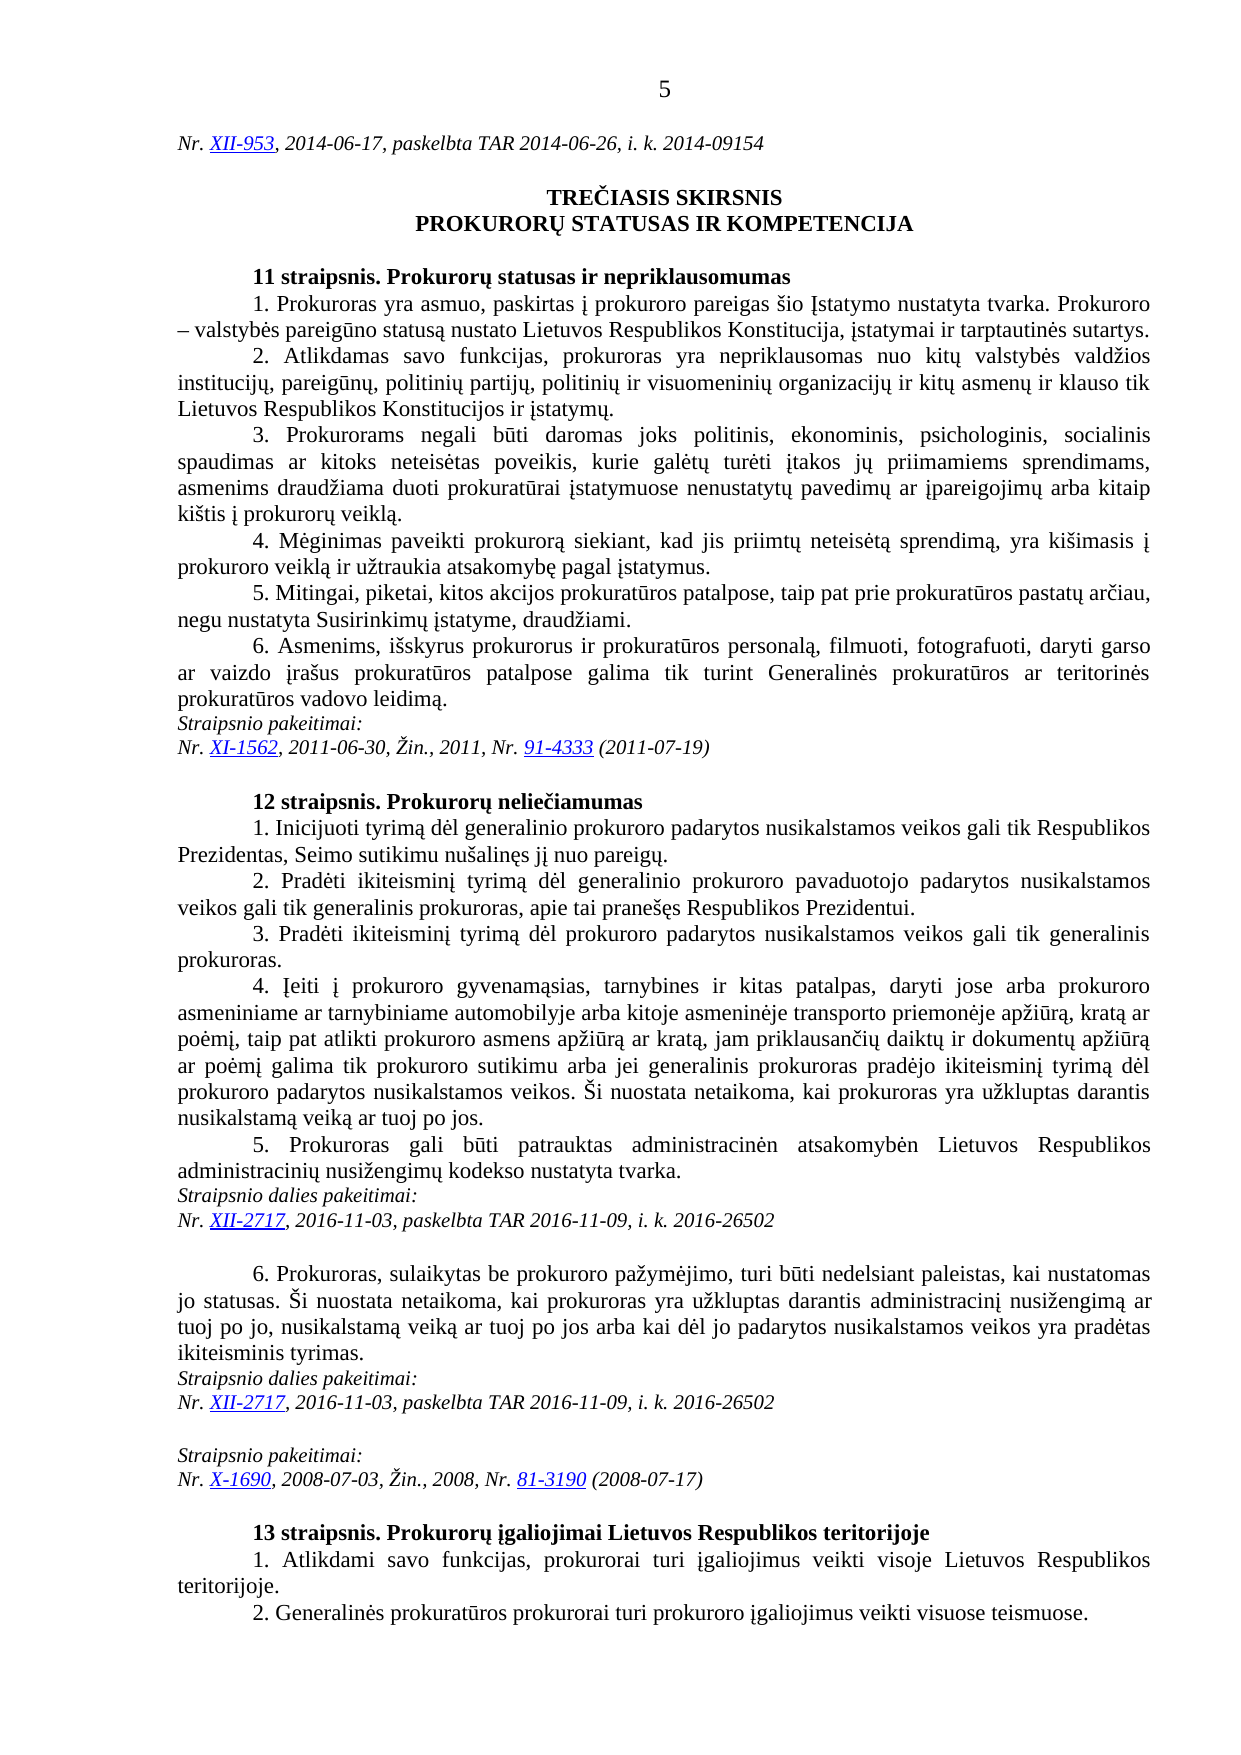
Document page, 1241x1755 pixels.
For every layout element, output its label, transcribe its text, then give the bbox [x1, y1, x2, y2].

text Nr. X-1690, 2008-07-03, Žin., 2008, Nr. 81-3190 (2008-07-17) [177, 1467, 1152, 1491]
text 4. Įeiti į prokuroro gyvenamąsias, tarnybines ir kitas patalpas, daryti jose arba prokuroro asmeniniame ar tarnybiniame automobilyje arba kitoje asmeninėje transporto priemonėje apžiūrą, kratą ar poėmį, taip pat atlikti prokuroro asmens apžiūrą ar kratą, jam priklausančių daiktų ir dokumentų apžiūrą ar poėmį galima tik prokuroro sutikimu arba jei generalinis prokuroras pradėjo ikiteisminį tyrimą dėl prokuroro padarytos nusikalstamos veikos. Ši nuostata netaikoma, kai prokuroras yra užkluptas darantis nusikalstamą veiką ar tuoj po jos. [177, 973, 1152, 1131]
text 6. Prokuroras, sulaikytas be prokuroro pažymėjimo, turi būti nedelsiant paleistas, kai nustatomas jo statusas. Ši nuostata netaikoma, kai prokuroras yra užkluptas darantis administracinį nusižengimą ar tuoj po jo, nusikalstamą veiką ar tuoj po jos arba kai dėl jo padarytos nusikalstamos veikos yra pradėtas ikiteisminis tyrimas. [177, 1260, 1152, 1366]
text Nr. XII-2717, 2016-11-03, paskelbta TAR 2016-11-09, i. k. 2016-26502 [177, 1390, 1152, 1414]
text 4. Mėginimas paveikti prokurorą siekiant, kad jis priimtų neteisėtą sprendimą, yra kišimasis į prokuroro veiklą ir užtraukia atsakomybę pagal įstatymus. [177, 527, 1152, 579]
text 1. Atlikdami savo funkcijas, prokurorai turi įgaliojimus veikti visoje Lietuvos Respublikos teritorijoje. [177, 1546, 1152, 1598]
text 6. Asmenims, išskyrus prokurorus ir prokuratūros personalą, filmuoti, fotografuoti, daryti garso ar vaizdo įrašus prokuratūros patalpose galima tik turint Generalinės prokuratūros ar teritorinės prokuratūros vadovo leidimą. [177, 632, 1152, 711]
text 3. Prokurorams negali būti daromas joks politinis, ekonominis, psichologinis, socialinis spaudimas ar kitoks neteisėtas poveikis, kurie galėtų turėti įtakos jų priimamiems sprendimams, asmenims draudžiama duoti prokuratūrai įstatymuose nenustatytų pavedimų ar įpareigojimų arba kitaip kištis į prokurorų veiklą. [177, 421, 1152, 527]
text PROKURORŲ statusas ir kompetencija [177, 211, 1152, 237]
text trečiasIS SKIRSNIS [177, 184, 1152, 211]
text Nr. XII-953, 2014-06-17, paskelbta TAR 2014-06-26, i. k. 2014-09154 [177, 131, 1152, 155]
text Straipsnio dalies pakeitimai: [177, 1183, 1152, 1207]
text 11 straipsnis. Prokurorų statusas ir nepriklausomumas [177, 263, 1152, 289]
text Nr. XII-2717, 2016-11-03, paskelbta TAR 2016-11-09, i. k. 2016-26502 [177, 1207, 1152, 1232]
text 3. Pradėti ikiteisminį tyrimą dėl prokuroro padarytos nusikalstamos veikos gali tik generalinis prokuroras. [177, 920, 1152, 973]
text 12 straipsnis. Prokurorų neliečiamumas [177, 788, 1152, 814]
text 2. Atlikdamas savo funkcijas, prokuroras yra nepriklausomas nuo kitų valstybės valdžios institucijų, pareigūnų, politinių partijų, politinių ir visuomeninių organizacijų ir kitų asmenų ir klauso tik Lietuvos Respublikos Konstitucijos ir įstatymų. [177, 342, 1152, 421]
text 1. Inicijuoti tyrimą dėl generalinio prokuroro padarytos nusikalstamos veikos gali tik Respublikos Prezidentas, Seimo sutikimu nušalinęs jį nuo pareigų. [177, 814, 1152, 867]
text 2. Pradėti ikiteisminį tyrimą dėl generalinio prokuroro pavaduotojo padarytos nusikalstamos veikos gali tik generalinis prokuroras, apie tai pranešęs Respublikos Prezidentui. [177, 867, 1152, 920]
text 13 straipsnis. Prokurorų įgaliojimai Lietuvos Respublikos teritorijoje [177, 1519, 1152, 1546]
text Straipsnio pakeitimai: [177, 1443, 1152, 1467]
text 5. Prokuroras gali būti patrauktas administracinėn atsakomybėn Lietuvos Respublikos administracinių nusižengimų kodekso nustatyta tvarka. [177, 1131, 1152, 1183]
text Straipsnio dalies pakeitimai: [177, 1366, 1152, 1390]
text 2. Generalinės prokuratūros prokurorai turi prokuroro įgaliojimus veikti visuose teismuose. [177, 1598, 1152, 1625]
text Nr. XI-1562, 2011-06-30, Žin., 2011, Nr. 91-4333 (2011-07-19) [177, 735, 1152, 759]
text 1. Prokuroras yra asmuo, paskirtas į prokuroro pareigas šio Įstatymo nustatyta tvarka. Prokuroro – valstybės pareigūno statusą nustato Lietuvos Respublikos Konstitucija, įstatymai ir tarptautinės sutartys. [177, 289, 1152, 342]
text Straipsnio pakeitimai: [177, 711, 1152, 735]
text 5. Mitingai, piketai, kitos akcijos prokuratūros patalpose, taip pat prie prokuratūros pastatų arčiau, negu nustatyta Susirinkimų įstatyme, draudžiami. [177, 579, 1152, 632]
